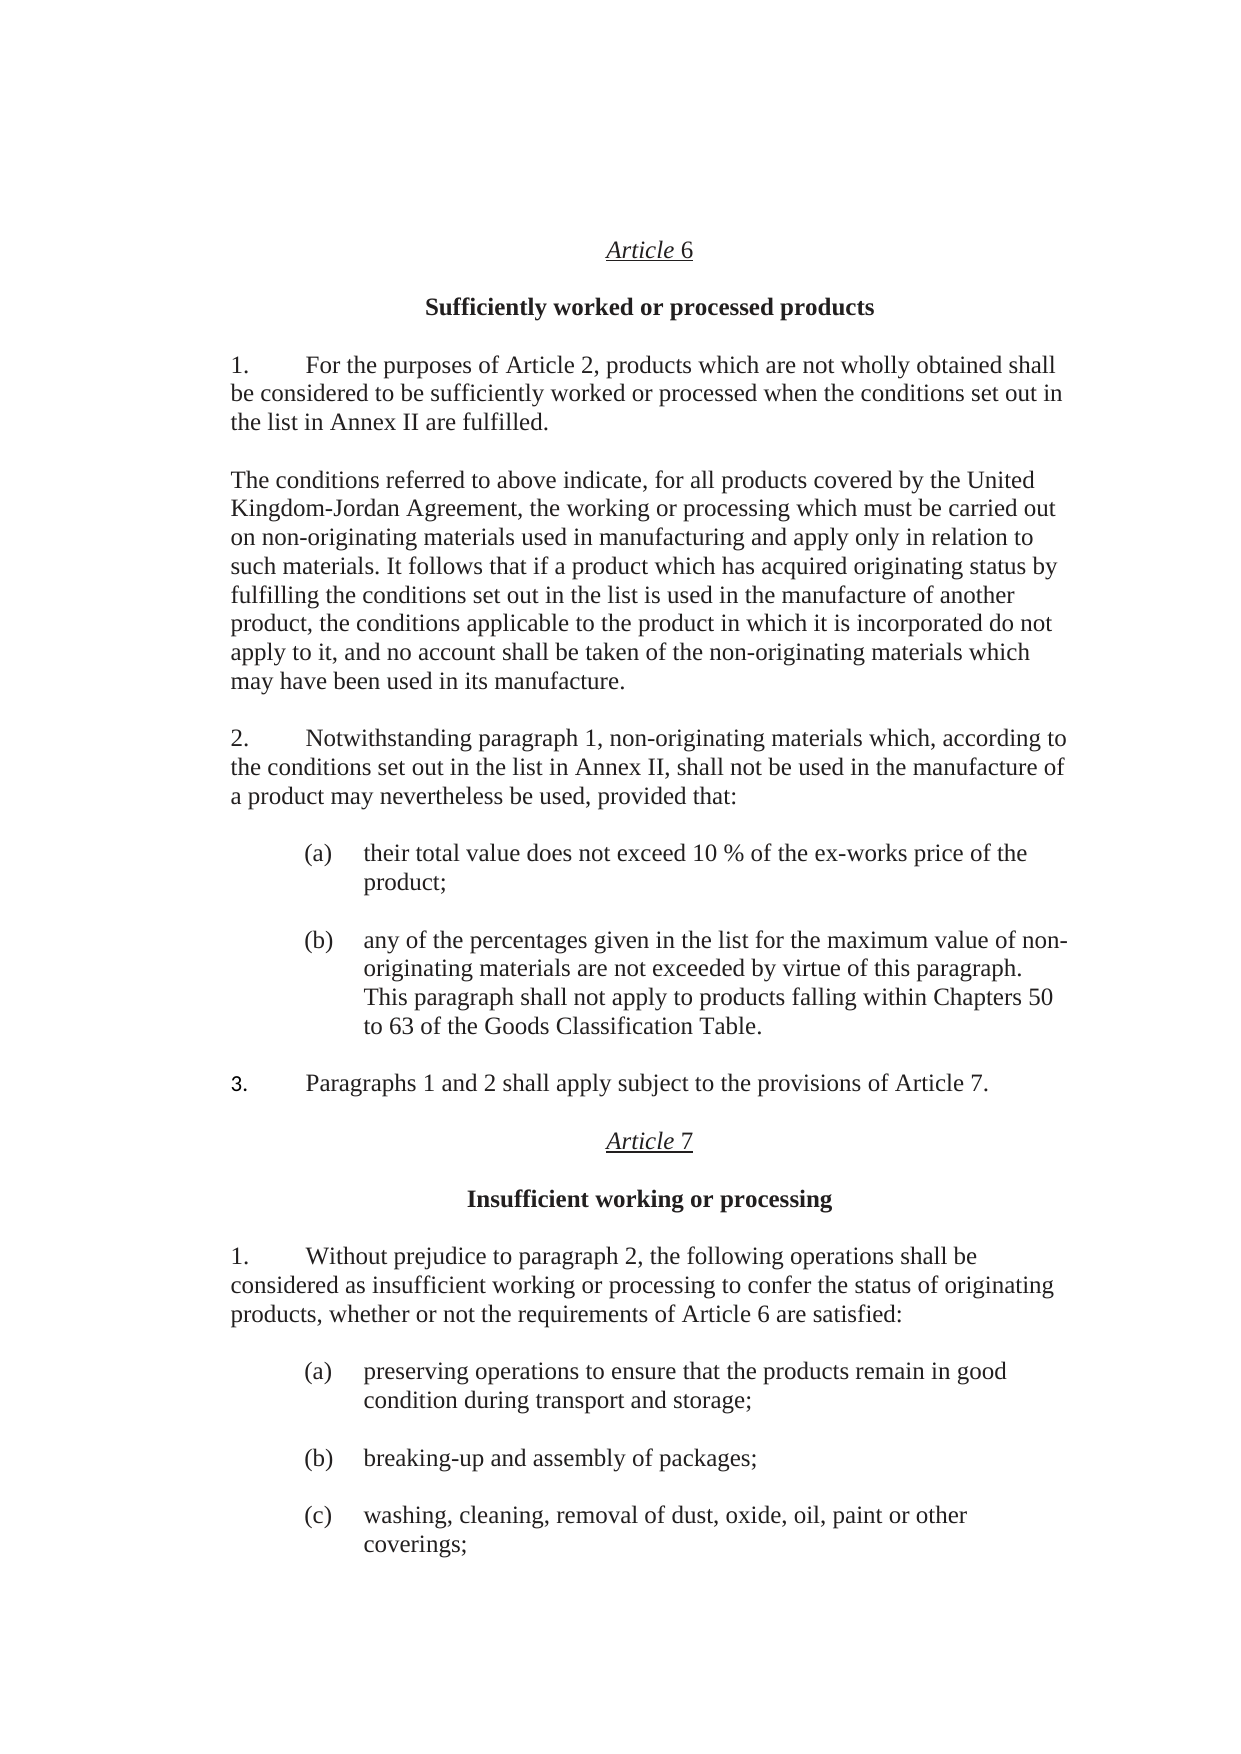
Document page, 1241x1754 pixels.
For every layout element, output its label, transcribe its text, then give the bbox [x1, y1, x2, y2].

list their total value does not exceed 10 % of the ex-works price of the product; [304, 838, 1069, 896]
text Article 7 [230, 1126, 1069, 1155]
text Sufficiently worked or processed products [230, 292, 1069, 321]
list washing, cleaning, removal of dust, oxide, oil, paint or other coverings; [304, 1500, 1069, 1558]
list Paragraphs 1 and 2 shall apply subject to the provisions of Article 7. [230, 1068, 1069, 1098]
list breaking-up and assembly of packages; [304, 1443, 1069, 1471]
text The conditions referred to above indicate, for all products covered by the United Kingdom-Jordan Agreement, the working or processing which must be carried out on non-originating materials used in manufacturing and apply only in relation to such materials. It follows that if a product which has acquired originating status by fulfilling the conditions set out in the list is used in the manufacture of another product, the conditions applicable to the product in which it is incorporated do not apply to it, and no account shall be taken of the non-originating materials which may have been used in its manufacture. [230, 465, 1069, 695]
list any of the percentages given in the list for the maximum value of non-originating materials are not exceeded by virtue of this paragraph. This paragraph shall not apply to products falling within Chapters 50 to 63 of the Goods Classification Table. [304, 925, 1069, 1040]
list Without prejudice to paragraph 2, the following operations shall be considered as insufficient working or processing to confer the status of originating products, whether or not the requirements of Article 6 are satisfied: [230, 1241, 1069, 1328]
text Article 6 [230, 235, 1069, 263]
text 2. Notwithstanding paragraph 1, non-originating materials which, according to the conditions set out in the list in Annex II, shall not be used in the manufacture of a product may nevertheless be used, provided that: [230, 723, 1069, 810]
list For the purposes of Article 2, products which are not wholly obtained shall be considered to be sufficiently worked or processed when the conditions set out in the list in Annex II are fulfilled. [230, 350, 1069, 436]
list preserving operations to ensure that the products remain in good condition during transport and storage; [304, 1356, 1069, 1414]
text Insufficient working or processing [230, 1184, 1069, 1213]
